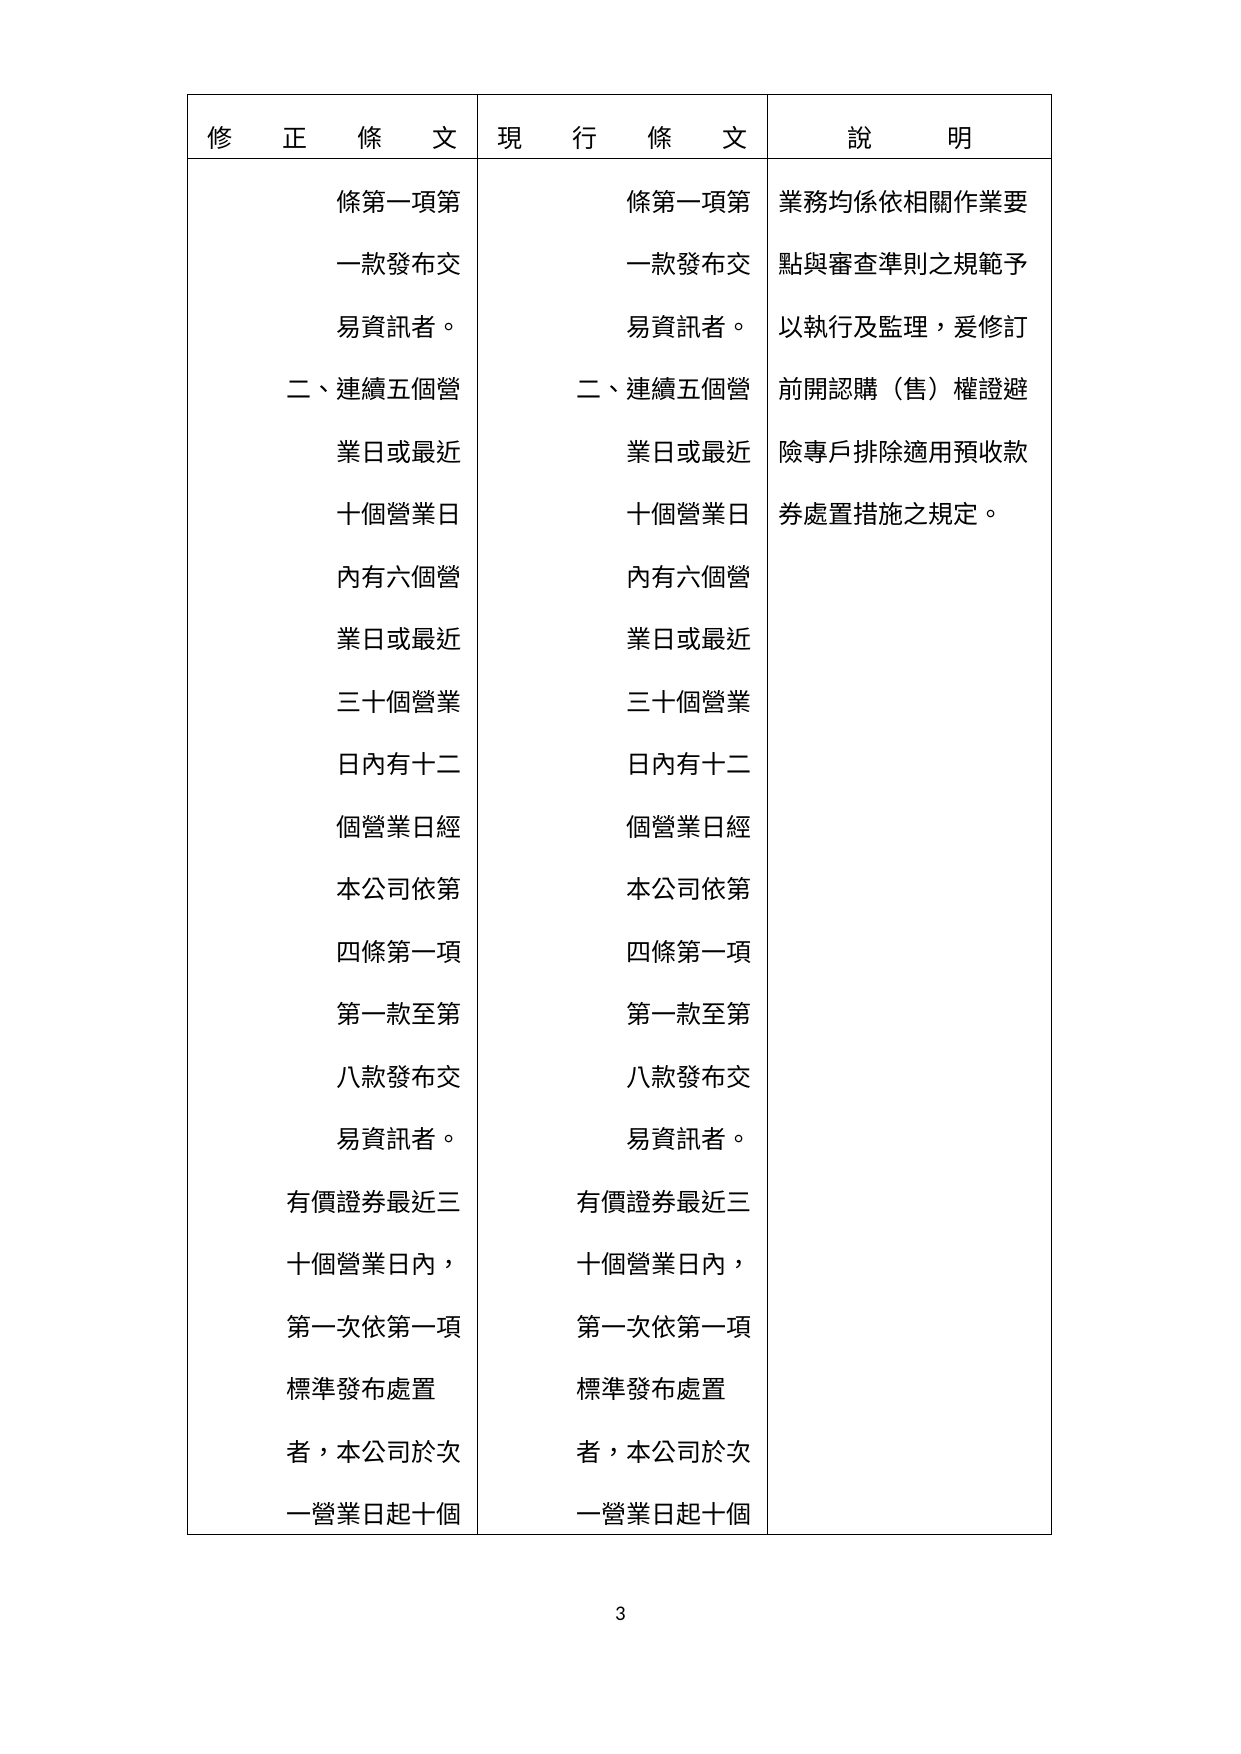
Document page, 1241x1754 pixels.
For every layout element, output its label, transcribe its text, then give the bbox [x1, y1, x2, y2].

table_cell 條第一項第一款發布交易資訊者。 二、連續五個營業日或最近十個營業日內有六個營業日或最近三十個營業日內有十二個營業日經本公司依第四條第一項第一款至第八款發布交易資訊者。 有價證券最近三十個營業日內，第一次依第一項標準發布處置者，本公司於次一營業日起十個 [478, 159, 767, 1534]
table_header 說 明 [768, 95, 1051, 158]
table_header 現 行 條 文 [478, 95, 767, 158]
table_header 修 正 條 文 [188, 95, 477, 158]
table_cell 業務均係依相關作業要點與審查準則之規範予以執行及監理，爰修訂前開認購（售）權證避險專戶排除適用預收款券處置措施之規定。 [768, 159, 1051, 1534]
table_cell 條第一項第一款發布交易資訊者。 二、連續五個營業日或最近十個營業日內有六個營業日或最近三十個營業日內有十二個營業日經本公司依第四條第一項第一款至第八款發布交易資訊者。 有價證券最近三十個營業日內，第一次依第一項標準發布處置者，本公司於次一營業日起十個 [188, 159, 477, 1534]
